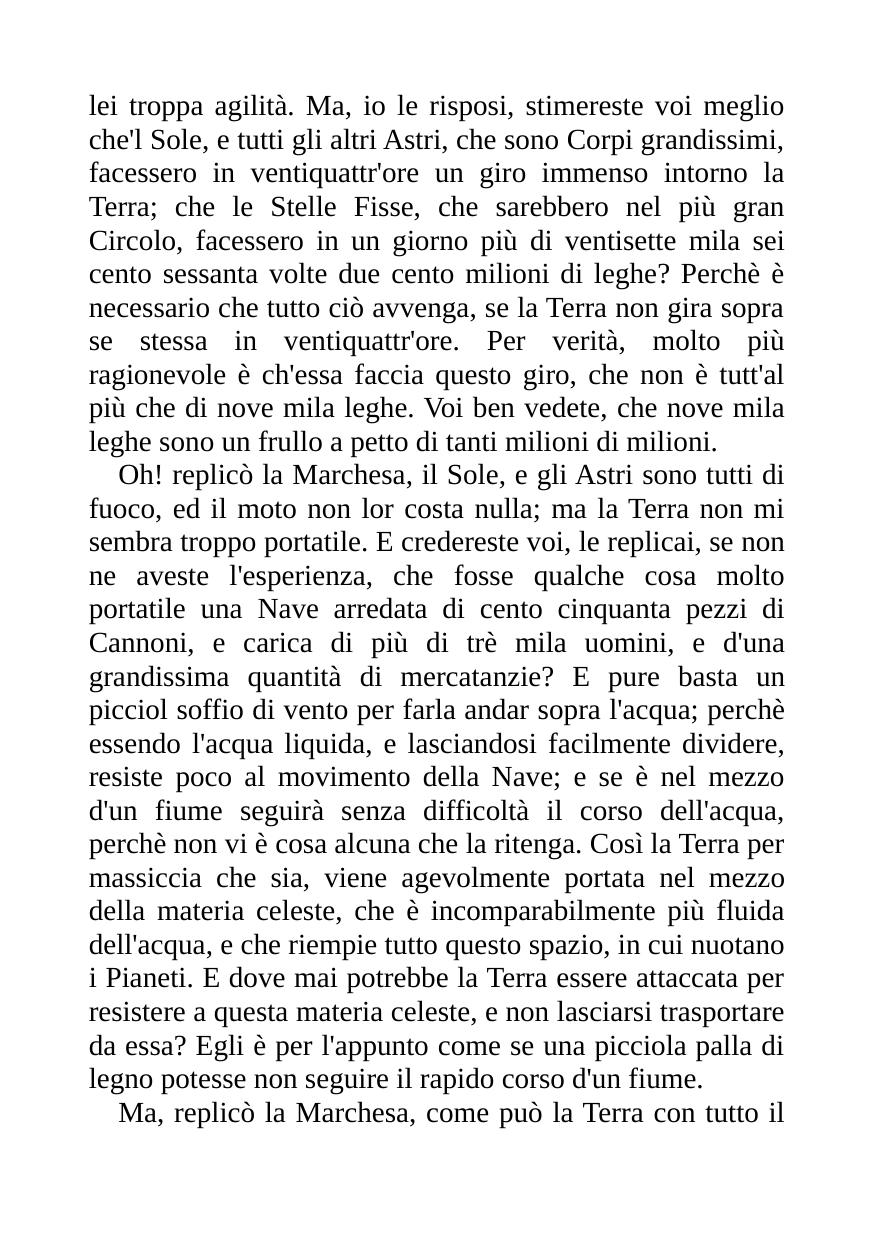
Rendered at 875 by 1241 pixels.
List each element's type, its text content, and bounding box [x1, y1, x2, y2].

text lei troppa agilità. Ma, io le risposi, stimereste voi meglio che'l Sole, e tutti gli altri Astri, che sono Corpi grandissimi, facessero in ventiquattr'ore un giro immenso intorno la Terra; che le Stelle Fisse, che sarebbero nel più gran Circolo, facessero in un giorno più di ventisette mila sei cento sessanta volte due cento milioni di leghe? Perchè è necessario che tutto ciò avvenga, se la Terra non gira sopra se stessa in ventiquattr'ore. Per verità, molto più ragionevole è ch'essa faccia questo giro, che non è tutt'al più che di nove mila leghe. Voi ben vedete, che nove mila leghe sono un frullo a petto di tanti milioni di milioni. [88, 88, 786, 457]
text Ma, replicò la Marchesa, come può la Terra con tutto il [88, 1095, 786, 1128]
text Oh! replicò la Marchesa, il Sole, e gli Astri sono tutti di fuoco, ed il moto non lor costa nulla; ma la Terra non mi sembra troppo portatile. E credereste voi, le replicai, se non ne aveste l'esperienza, che fosse qualche cosa molto portatile una Nave arredata di cento cinquanta pezzi di Cannoni, e carica di più di trè mila uomini, e d'una grandissima quantità di mercatanzie? E pure basta un picciol soffio di vento per farla andar sopra l'acqua; perchè essendo l'acqua liquida, e lasciandosi facilmente dividere, resiste poco al movimento della Nave; e se è nel mezzo d'un fiume seguirà senza difficoltà il corso dell'acqua, perchè non vi è cosa alcuna che la ritenga. Così la Terra per massiccia che sia, viene agevolmente portata nel mezzo della materia celeste, che è incomparabilmente più fluida dell'acqua, e che riempie tutto questo spazio, in cui nuotano i Pianeti. E dove mai potrebbe la Terra essere attaccata per resistere a questa materia celeste, e non lasciarsi trasportare da essa? Egli è per l'appunto come se una picciola palla di legno potesse non seguire il rapido corso d'un fiume. [88, 457, 786, 1095]
